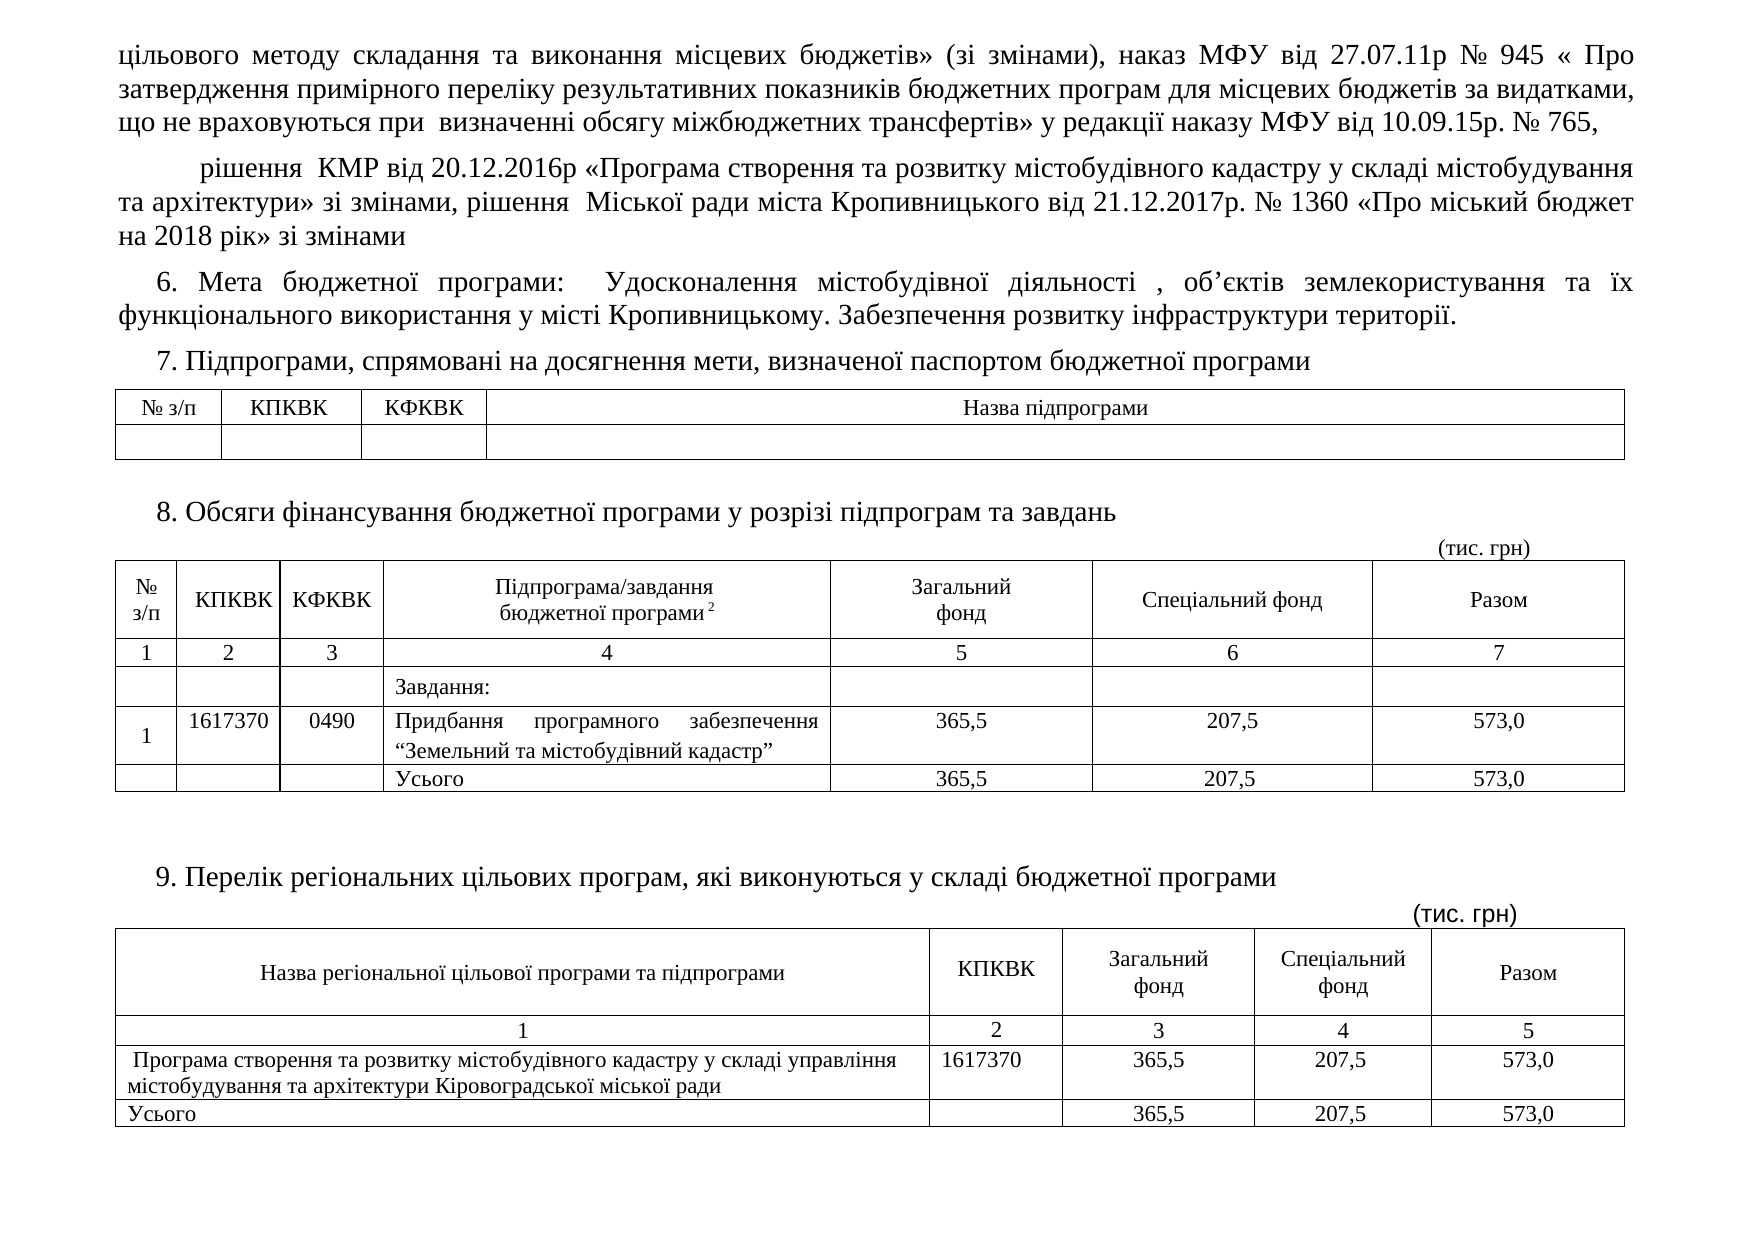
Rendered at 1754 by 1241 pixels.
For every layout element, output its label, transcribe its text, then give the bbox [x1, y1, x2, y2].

table_cell [177, 667, 279, 706]
table_cell [222, 425, 361, 459]
table_cell 5 [1432, 1016, 1624, 1045]
table_cell 2 [930, 1016, 1062, 1045]
table_cell [281, 765, 383, 791]
table_cell [116, 425, 221, 459]
table_cell Придбання програмного забезпечення “Земельний та містобудівний кадастр” [384, 707, 830, 764]
table_cell 1 [116, 1016, 929, 1045]
table_cell Завдання: [384, 667, 830, 706]
table_cell 5 [831, 639, 1092, 666]
table_cell 4 [384, 639, 830, 666]
table_header Загальний фонд [831, 561, 1092, 638]
table_cell 573,0 [1432, 1100, 1624, 1126]
text 7. Підпрограми, спрямовані на досягнення мети, визначеної паспортом бюджетної програми [118, 343, 1636, 377]
table_header Спеціальний фонд [1093, 561, 1372, 638]
table_cell 573,0 [1432, 1046, 1624, 1098]
table_cell 1 [116, 707, 176, 764]
text 8. Обсяги фінансування бюджетної програми у розрізі підпрограм та завдань [118, 494, 1636, 527]
table_header КФКВК [362, 390, 486, 424]
table_cell [1093, 667, 1372, 706]
table_cell 3 [281, 639, 383, 666]
text (тис. грн) [118, 533, 1636, 560]
table_cell 1617370 [177, 707, 279, 764]
table_cell [930, 1100, 1062, 1126]
table_cell 207,5 [1255, 1100, 1431, 1126]
table_cell 207,5 [1093, 707, 1372, 764]
table_cell 7 [1373, 639, 1624, 666]
text цільового методу складання та виконання місцевих бюджетів» (зі змінами), наказ МФУ від 27.07.11р № 945 « Про затвердження примірного переліку результативних показників бюджетних програм для місцевих бюджетів за видатками, що не враховуються при визначенні обсягу міжбюджетних трансфертів» у редакції наказу МФУ від 10.09.15р. № 765, [118, 37, 1636, 138]
table_cell [281, 667, 383, 706]
table_header КФКВК [281, 561, 383, 638]
table_cell [177, 765, 279, 791]
table_cell 207,5 [1255, 1046, 1431, 1098]
table_cell 365,5 [831, 707, 1092, 764]
table_cell 1617370 [930, 1046, 1062, 1098]
table_header КПКВК [222, 390, 361, 424]
text 9. Перелік регіональних цільових програм, які виконуються у складі бюджетної програми [118, 859, 1636, 893]
table_header Разом [1373, 561, 1624, 638]
table_header Спеціальний фонд [1255, 929, 1431, 1015]
table_cell [116, 765, 176, 791]
table_cell Програма створення та розвитку містобудівного кадастру у складі управління містобудування та архітектури Кіровоградської міської ради [116, 1046, 929, 1098]
table_cell Усього [116, 1100, 929, 1126]
table_header Загальний фонд [1063, 929, 1254, 1015]
table_cell 6 [1093, 639, 1372, 666]
table_cell [362, 425, 486, 459]
table_cell [487, 425, 1624, 459]
table_header Назва підпрограми [487, 390, 1624, 424]
text 6. Мета бюджетної програми: Удосконалення містобудівної діяльності , об’єктів землекористування та їх функціонального використання у місті Кропивницькому. Забезпечення розвитку інфраструктури території. [118, 264, 1636, 331]
text рішення КМР від 20.12.2016р «Програма створення та розвитку містобудівного кадастру у складі містобудування та архітектури» зі змінами, рішення Міської ради міста Кропивницького від 21.12.2017р. № 1360 «Про міський бюджет на 2018 рік» зі змінами [118, 151, 1636, 251]
table_header КПКВК [930, 929, 1062, 1015]
table_header Підпрограма/завдання бюджетної програми 2 [384, 561, 830, 638]
table_cell [1373, 667, 1624, 706]
table_cell 4 [1255, 1016, 1431, 1045]
table_cell 365,5 [1063, 1046, 1254, 1098]
table_cell 207,5 [1093, 765, 1372, 791]
table_cell 573,0 [1373, 765, 1624, 791]
table_cell 1 [116, 639, 176, 666]
table_header № з/п [116, 390, 221, 424]
table_cell Усього [384, 765, 830, 791]
table_header Разом [1432, 929, 1624, 1015]
table_cell [116, 667, 176, 706]
table_header № з/п [116, 561, 176, 638]
text (тис. грн) [118, 899, 1636, 928]
table_cell 365,5 [831, 765, 1092, 791]
table_cell 2 [177, 639, 279, 666]
table_header Назва регіональної цільової програми та підпрограми [116, 929, 929, 1015]
table_cell 365,5 [1063, 1100, 1254, 1126]
table_cell 3 [1063, 1016, 1254, 1045]
table_cell 573,0 [1373, 707, 1624, 764]
table_cell [831, 667, 1092, 706]
table_header КПКВК [177, 561, 279, 638]
table_cell 0490 [281, 707, 383, 764]
